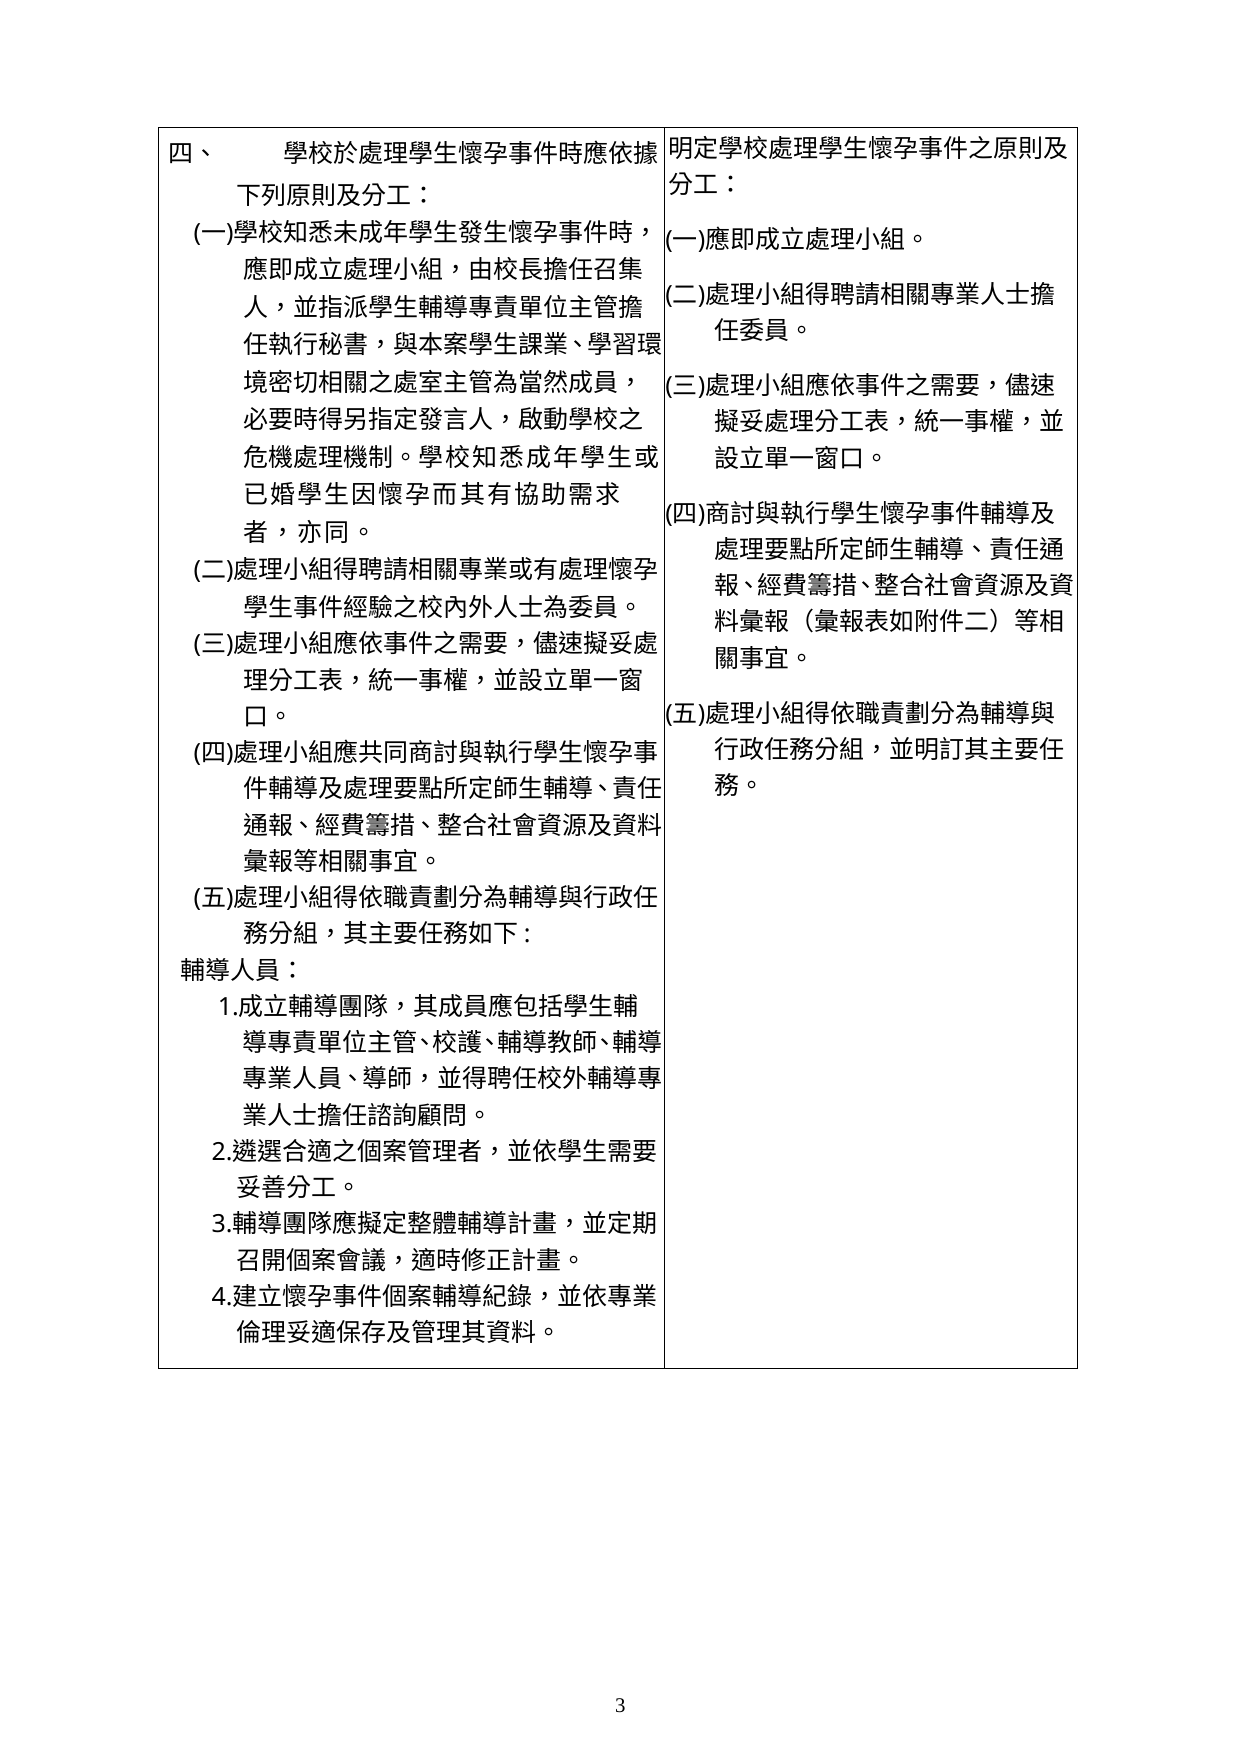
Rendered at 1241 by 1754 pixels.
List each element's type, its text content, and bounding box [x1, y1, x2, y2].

table_cell 明定學校處理學生懷孕事件之原則及分工： (一)應即成立處理小組。 (二)處理小組得聘請相關專業人士擔任委員。 (三)處理小組應依事件之需要，儘速擬妥處理分工表，統一事權，並設立單一窗口。 (四)商討與執行學生懷孕事件輔導及處理要點所定師生輔導、責任通報、經費籌措、整合社會資源及資料彙報（彙報表如附件二）等相關事宜。 (五)處理小組得依職責劃分為輔導與行政任務分組，並明訂其主要任務。 [665, 128, 1077, 1368]
table_cell 學校於處理學生懷孕事件時應依據下列原則及分工： (一)學校知悉未成年學生發生懷孕事件時，應即成立處理小組，由校長擔任召集人，並指派學生輔導專責單位主管擔任執行秘書，與本案學生課業、學習環境密切相關之處室主管為當然成員，必要時得另指定發言人，啟動學校之危機處理機制。學校知悉成年學生或已婚學生因懷孕而其有協助需求者，亦同。 (二)處理小組得聘請相關專業或有處理懷孕學生事件經驗之校內外人士為委員。 (三)處理小組應依事件之需要，儘速擬妥處理分工表，統一事權，並設立單一窗口。 (四)處理小組應共同商討與執行學生懷孕事件輔導及處理要點所定師生輔導、責任通報、經費籌措、整合社會資源及資料彙報等相關事宜。 (五)處理小組得依職責劃分為輔導與行政任務分組，其主要任務如下 : 輔導人員： 1.成立輔導團隊，其成員應包括學生輔導專責單位主管、校護、輔導教師、輔導專業人員、導師，並得聘任校外輔導專業人士擔任諮詢顧問。 2.遴選合適之個案管理者，並依學生需要妥善分工。 3.輔導團隊應擬定整體輔導計畫，並定期召開個案會議，適時修正計畫。 4.建立懷孕事件個案輔導紀錄，並依專業倫理妥適保存及管理其資料。 [159, 128, 664, 1368]
